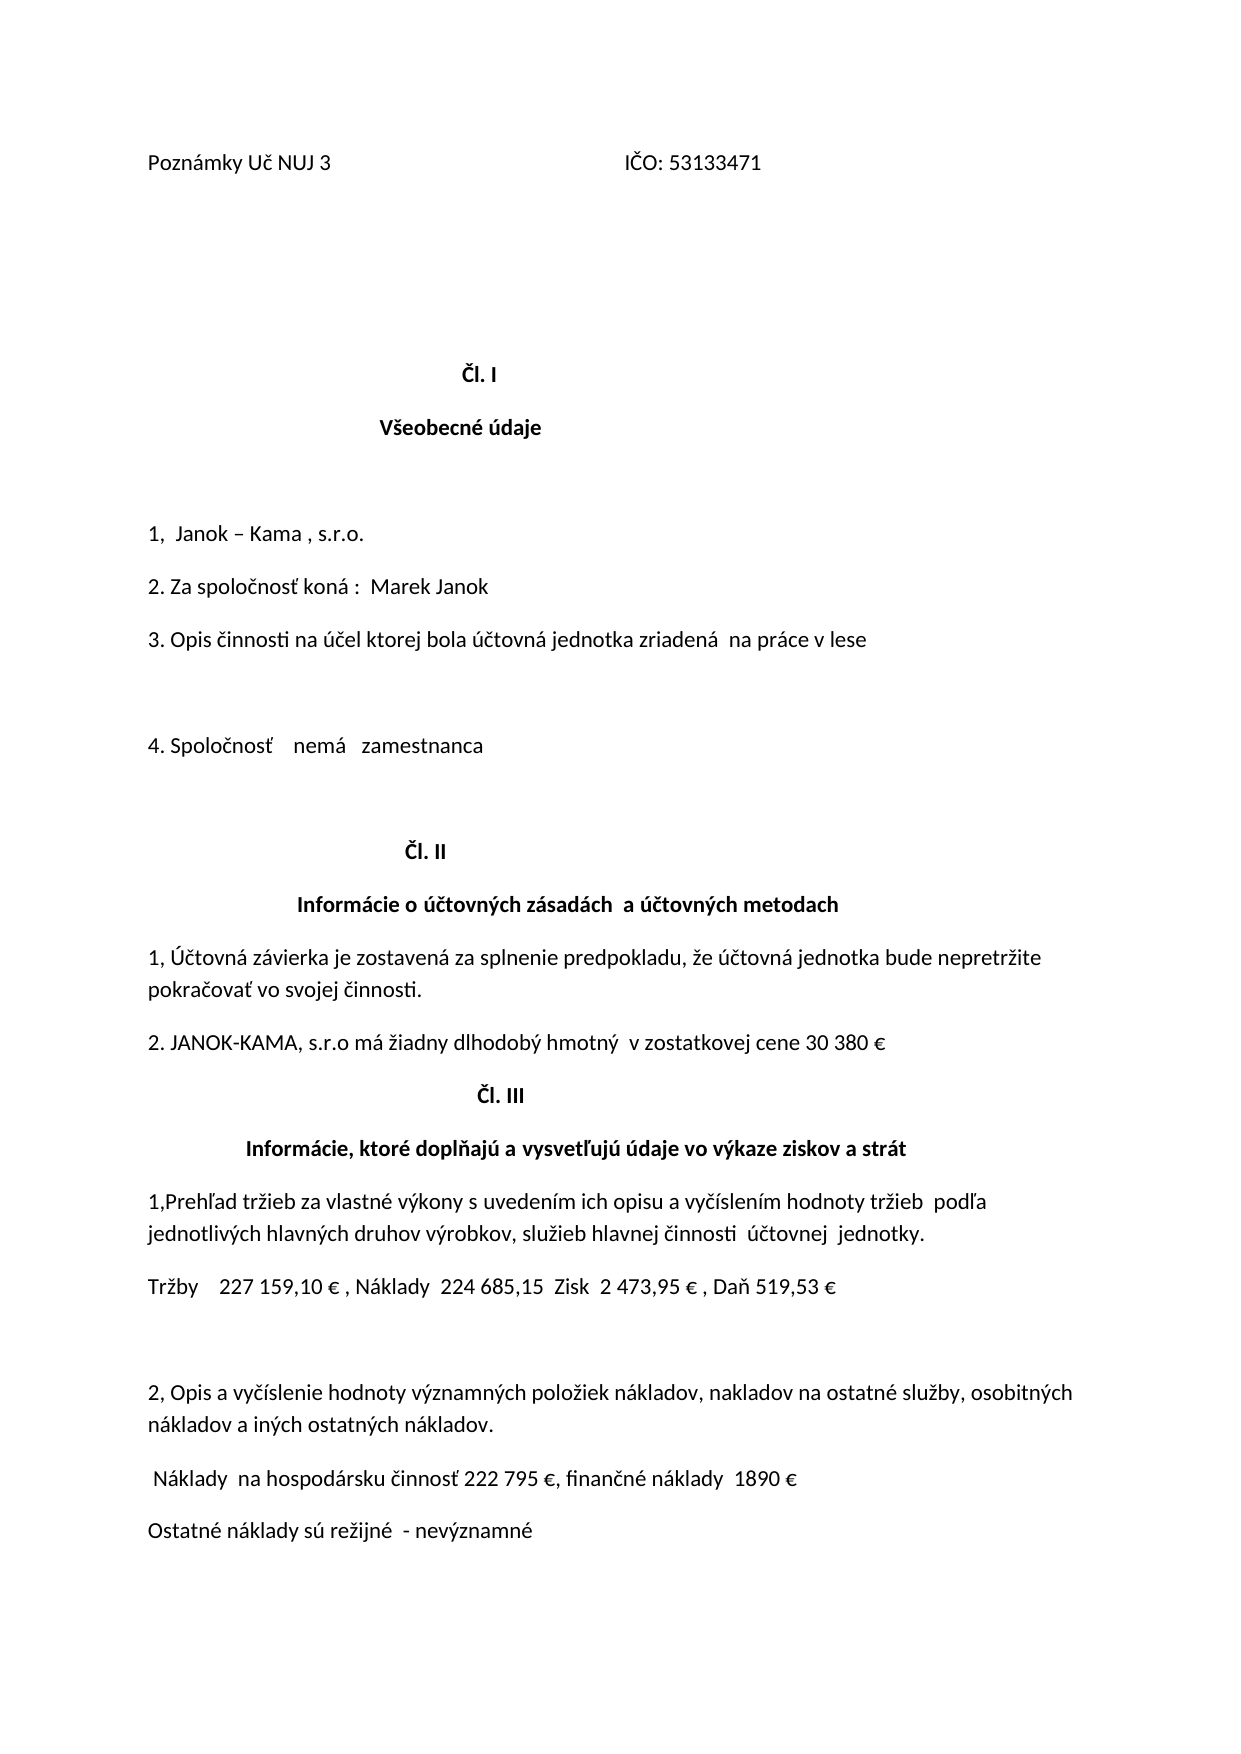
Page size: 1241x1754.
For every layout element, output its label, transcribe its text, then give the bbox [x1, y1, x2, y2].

text Čl. II [148, 837, 1093, 865]
text 1,Prehľad tržieb za vlastné výkony s uvedením ich opisu a vyčíslením hodnoty tržieb podľa jednotlivých hlavných druhov výrobkov, služieb hlavnej činnosti účtovnej jednotky. [148, 1187, 1093, 1247]
text 1, Janok – Kama , s.r.o. [148, 519, 1093, 547]
text 4. Spoločnosť nemá zamestnanca [148, 731, 1093, 759]
text Tržby 227 159,10 € , Náklady 224 685,15 Zisk 2 473,95 € , Daň 519,53 € [148, 1272, 1093, 1300]
text Informácie o účtovných zásadách a účtovných metodach [148, 890, 1093, 918]
text Ostatné náklady sú režijné - nevýznamné [148, 1517, 1093, 1545]
text 3. Opis činnosti na účel ktorej bola účtovná jednotka zriadená na práce v lese [148, 625, 1093, 653]
text Čl. III [148, 1081, 1093, 1109]
text Poznámky Uč NUJ 3 IČO: 53133471 [148, 148, 1093, 176]
text 2, Opis a vyčíslenie hodnoty významných položiek nákladov, nakladov na ostatné služby, osobitných nákladov a iných ostatných nákladov. [148, 1378, 1093, 1439]
text 1, Účtovná závierka je zostavená za splnenie predpokladu, že účtovná jednotka bude nepretržite pokračovať vo svojej činnosti. [148, 943, 1093, 1003]
text 2. Za spoločnosť koná : Marek Janok [148, 572, 1093, 600]
text 2. JANOK-KAMA, s.r.o má žiadny dlhodobý hmotný v zostatkovej cene 30 380 € [148, 1028, 1093, 1056]
text Čl. I [148, 360, 1093, 388]
text Náklady na hospodársku činnosť 222 795 €, finančné náklady 1890 € [148, 1464, 1093, 1492]
text Informácie, ktoré doplňajú a vysvetľujú údaje vo výkaze ziskov a strát [148, 1134, 1093, 1162]
text Všeobecné údaje [148, 413, 1093, 441]
